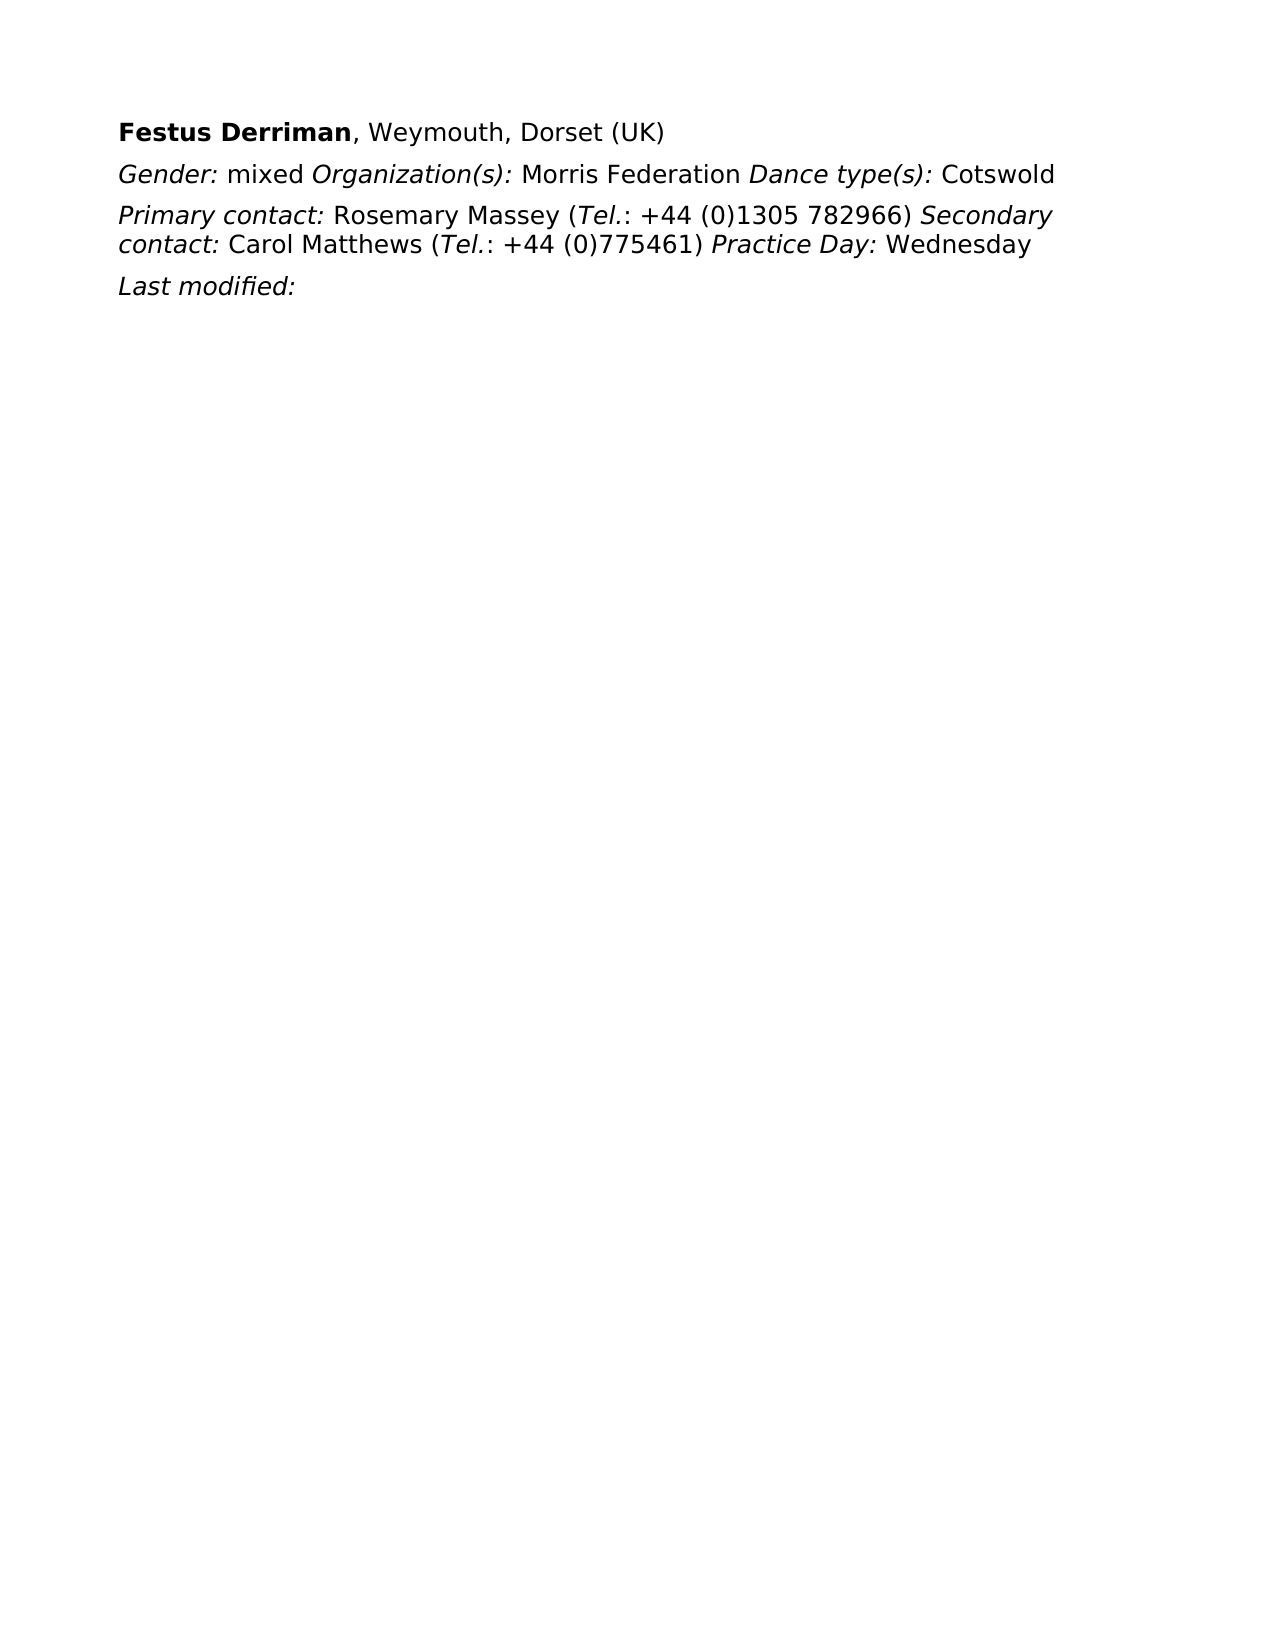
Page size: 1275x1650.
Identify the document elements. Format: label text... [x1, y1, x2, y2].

text Festus Derriman, Weymouth, Dorset (UK) [118, 118, 1157, 147]
text Last modified: [118, 272, 1157, 301]
text Primary contact: Rosemary Massey (Tel.: +44 (0)1305 782966) Secondary contact: Carol Matthews (Tel.: +44 (0)775461) Practice Day: Wednesday [118, 201, 1157, 260]
text Gender: mixed Organization(s): Morris Federation Dance type(s): Cotswold [118, 160, 1157, 189]
